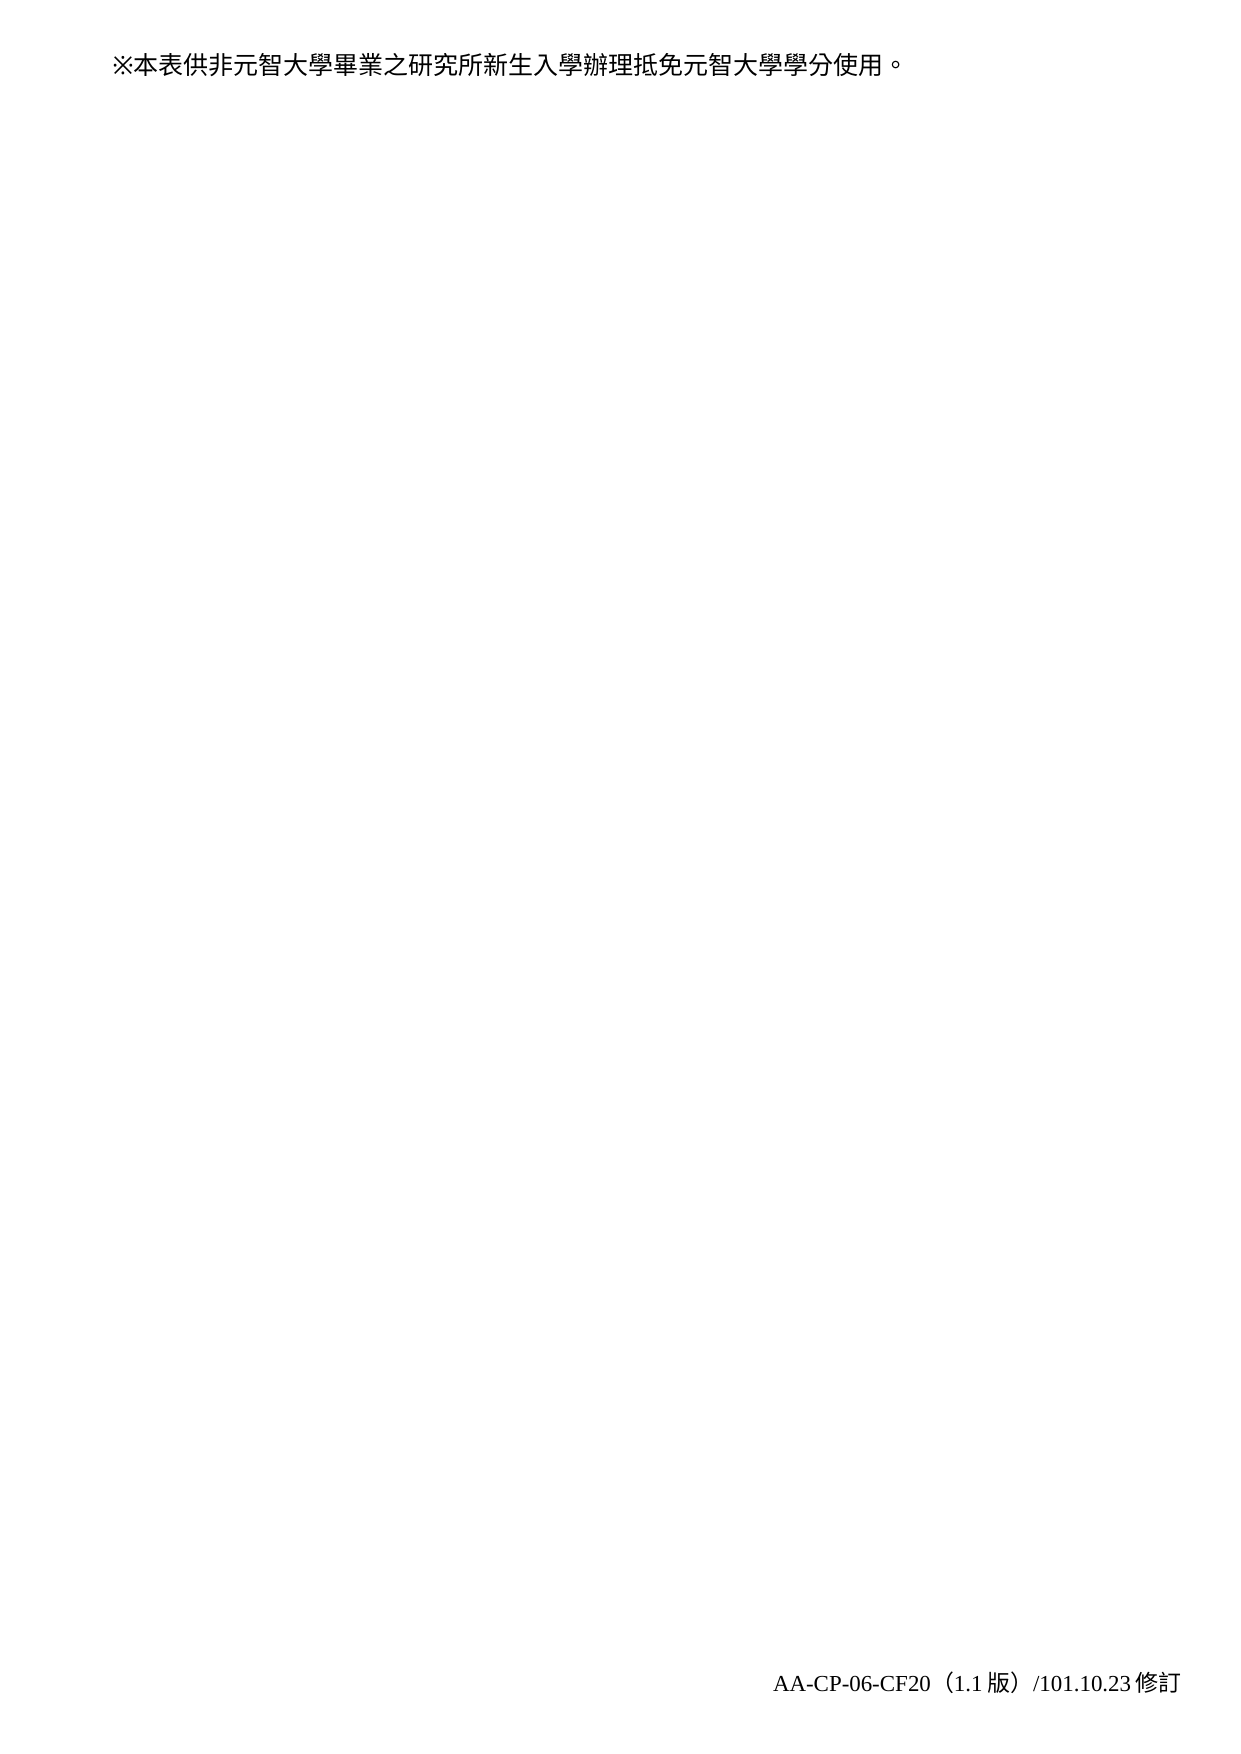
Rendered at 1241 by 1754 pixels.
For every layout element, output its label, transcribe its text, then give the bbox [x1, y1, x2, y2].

text ※本表供非元智大學畢業之研究所新生入學辦理抵免元智大學學分使用。 [112, 45, 1240, 82]
